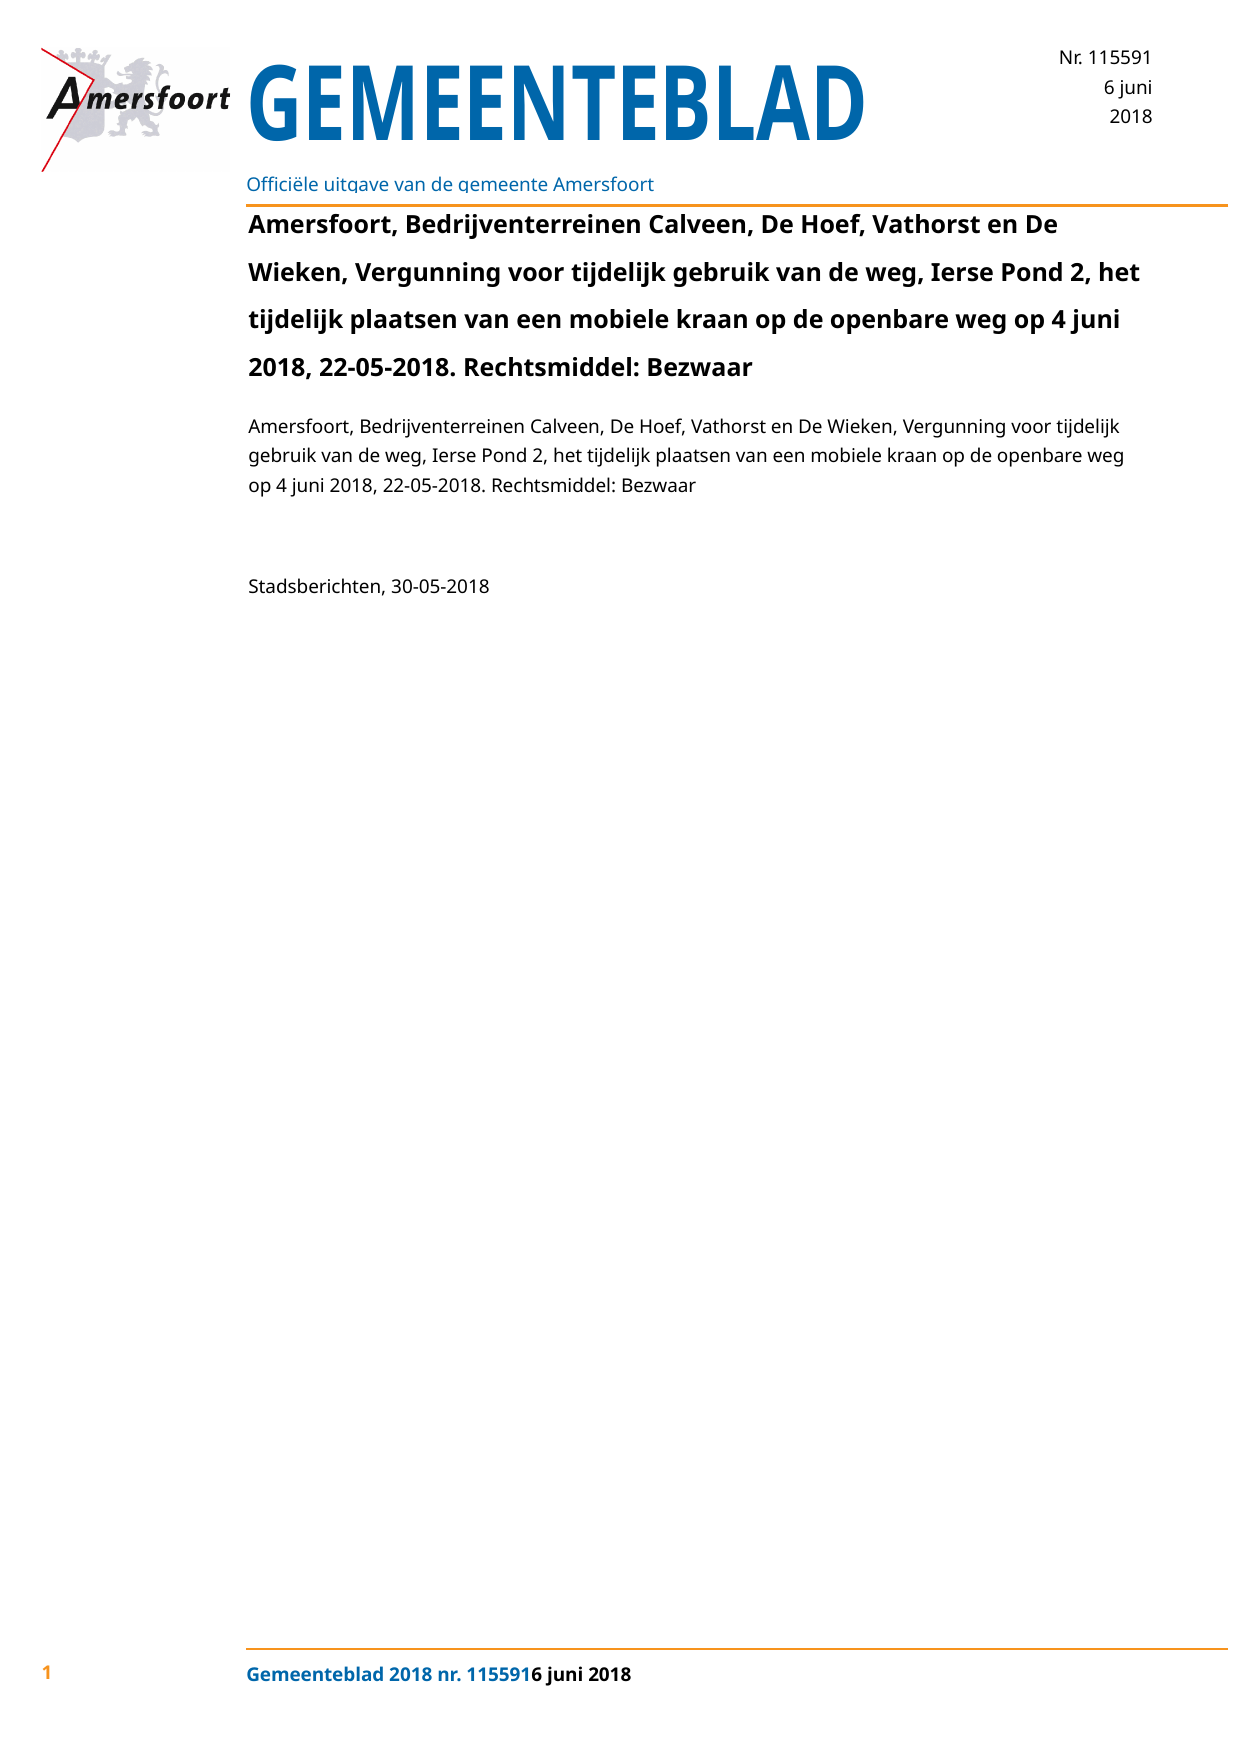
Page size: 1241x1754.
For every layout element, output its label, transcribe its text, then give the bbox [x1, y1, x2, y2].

text Stadsberichten, 30-05-2018 [248, 573, 1152, 599]
text Amersfoort, Bedrijventerreinen Calveen, De Hoef, Vathorst en De Wieken, Vergunning voor tijdelijk gebruik van de weg, Ierse Pond 2, het tijdelijk plaatsen van een mobiele kraan op de openbare weg op 4 juni 2018, 22-05-2018. Rechtsmiddel: Bezwaar [248, 207, 1152, 384]
picture [41, 47, 231, 172]
text Amersfoort, Bedrijventerreinen Calveen, De Hoef, Vathorst en De Wieken, Vergunning voor tijdelijk gebruik van de weg, Ierse Pond 2, het tijdelijk plaatsen van een mobiele kraan op de openbare weg op 4 juni 2018, 22-05-2018. Rechtsmiddel: Bezwaar [248, 413, 1152, 498]
